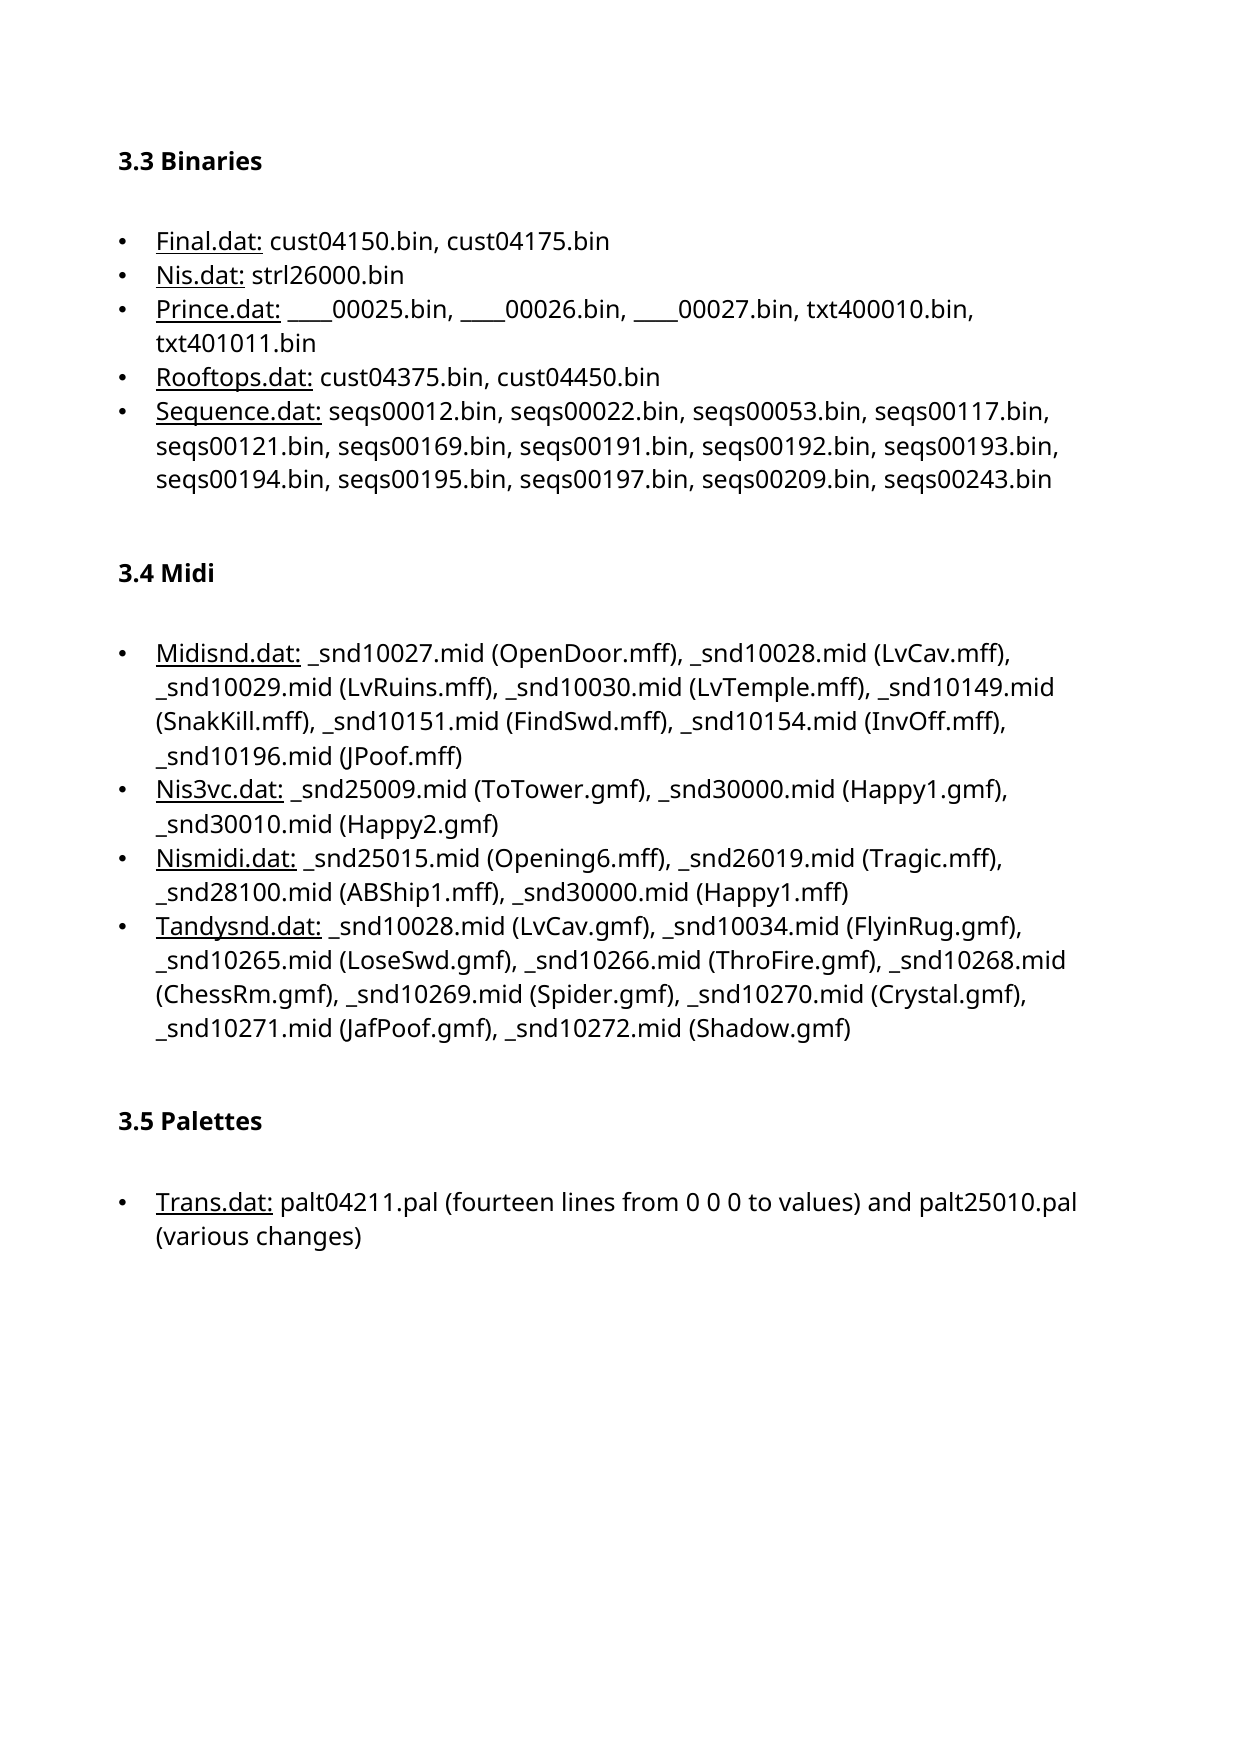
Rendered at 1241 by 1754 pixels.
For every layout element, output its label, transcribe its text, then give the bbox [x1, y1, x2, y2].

list Rooftops.dat: cust04375.bin, cust04450.bin [118, 360, 1122, 394]
subtitle 3.5 Palettes [118, 1104, 1122, 1138]
list Prince.dat: ____00025.bin, ____00026.bin, ____00027.bin, txt400010.bin, txt401011.bin [118, 292, 1122, 360]
list Nis.dat: strl26000.bin [118, 258, 1122, 292]
list Sequence.dat: seqs00012.bin, seqs00022.bin, seqs00053.bin, seqs00117.bin, seqs00121.bin, seqs00169.bin, seqs00191.bin, seqs00192.bin, seqs00193.bin, seqs00194.bin, seqs00195.bin, seqs00197.bin, seqs00209.bin, seqs00243.bin [118, 394, 1122, 496]
list Nismidi.dat: _snd25015.mid (Opening6.mff), _snd26019.mid (Tragic.mff), _snd28100.mid (ABShip1.mff), _snd30000.mid (Happy1.mff) [118, 840, 1122, 908]
list Nis3vc.dat: _snd25009.mid (ToTower.gmf), _snd30000.mid (Happy1.gmf), _snd30010.mid (Happy2.gmf) [118, 772, 1122, 840]
subtitle 3.4 Midi [118, 555, 1122, 589]
list Tandysnd.dat: _snd10028.mid (LvCav.gmf), _snd10034.mid (FlyinRug.gmf), _snd10265.mid (LoseSwd.gmf), _snd10266.mid (ThroFire.gmf), _snd10268.mid (ChessRm.gmf), _snd10269.mid (Spider.gmf), _snd10270.mid (Crystal.gmf), _snd10271.mid (JafPoof.gmf), _snd10272.mid (Shadow.gmf) [118, 908, 1122, 1045]
subtitle 3.3 Binaries [118, 143, 1122, 177]
list Final.dat: cust04150.bin, cust04175.bin [118, 224, 1122, 258]
list Midisnd.dat: _snd10027.mid (OpenDoor.mff), _snd10028.mid (LvCav.mff), _snd10029.mid (LvRuins.mff), _snd10030.mid (LvTemple.mff), _snd10149.mid (SnakKill.mff), _snd10151.mid (FindSwd.mff), _snd10154.mid (InvOff.mff), _snd10196.mid (JPoof.mff) [118, 636, 1122, 772]
list Trans.dat: palt04211.pal (fourteen lines from 0 0 0 to values) and palt25010.pal (various changes) [118, 1184, 1122, 1252]
